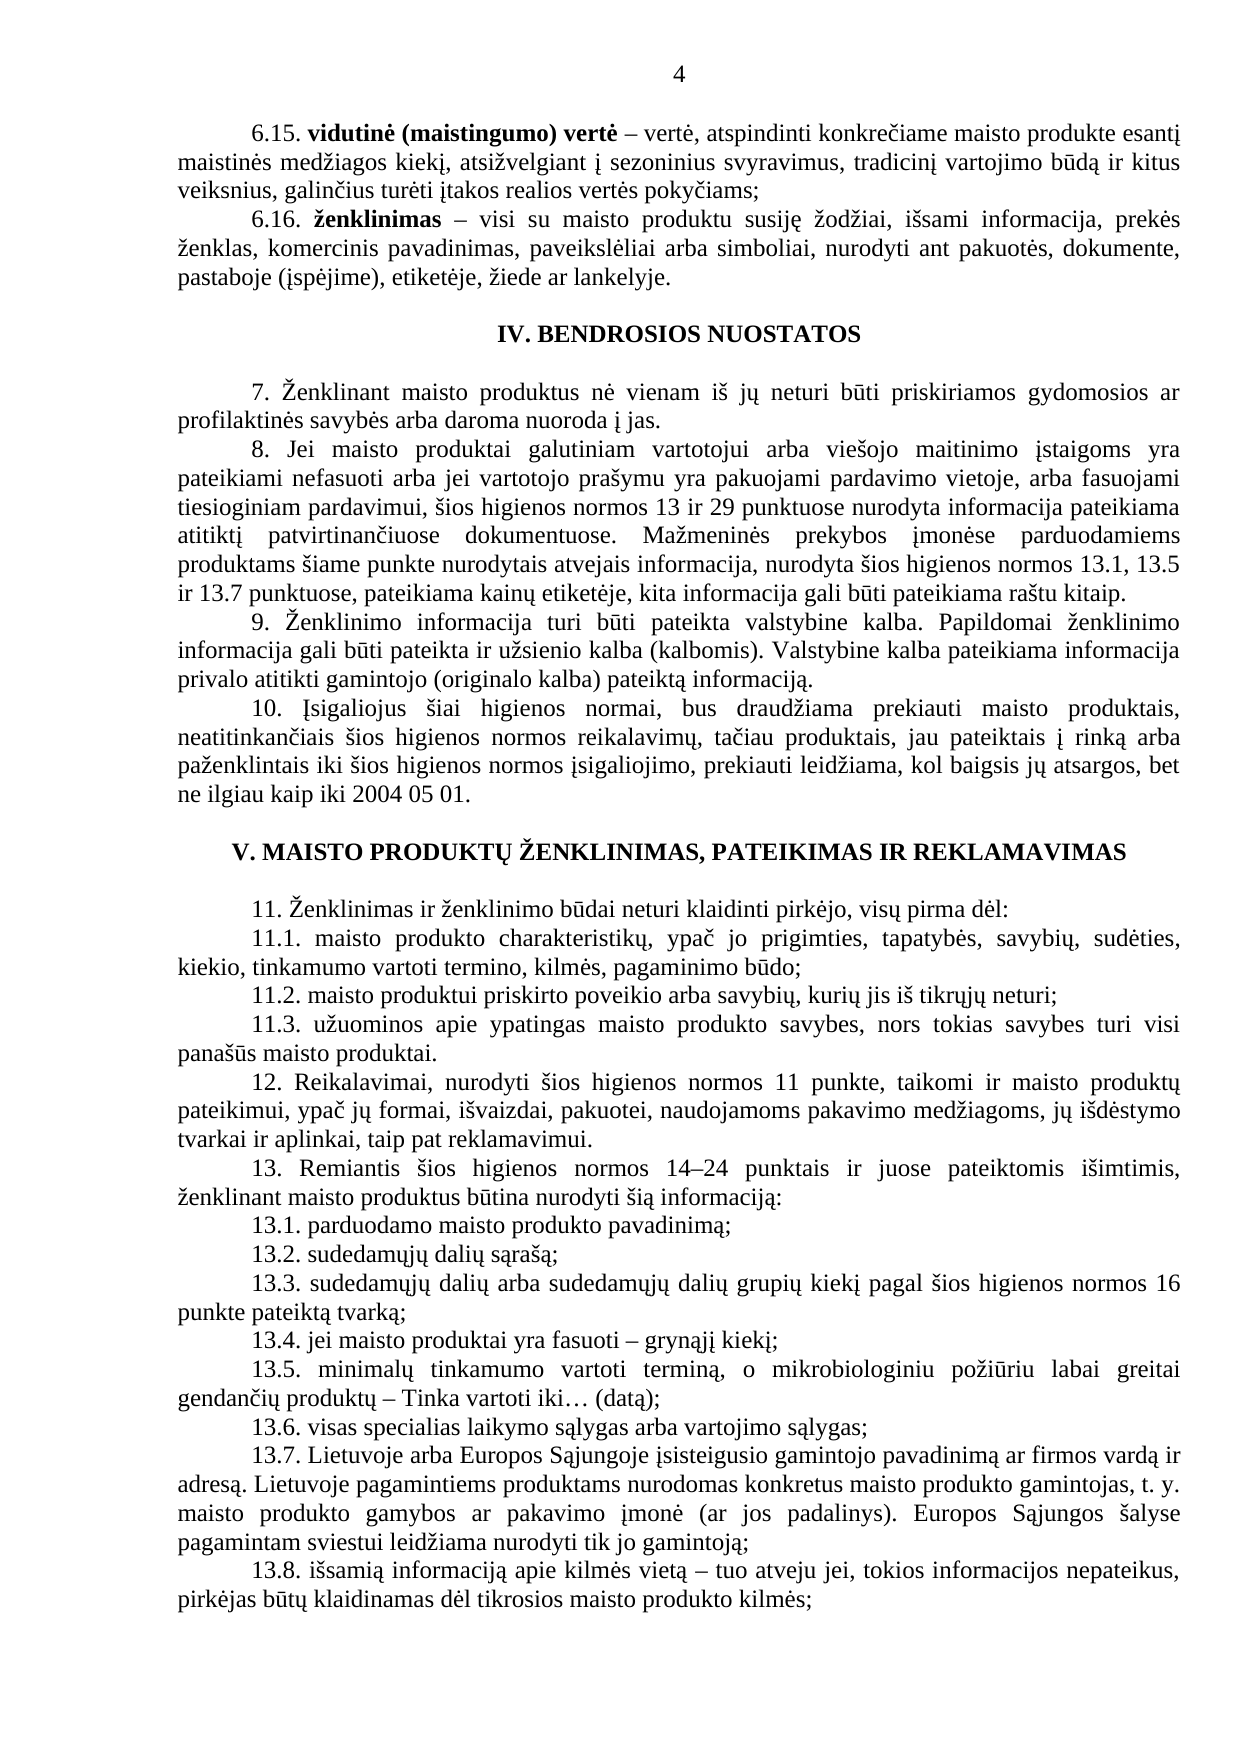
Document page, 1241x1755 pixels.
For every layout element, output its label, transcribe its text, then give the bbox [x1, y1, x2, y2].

text 13.2. sudedamųjų dalių sąrašą; [177, 1239, 1181, 1268]
text 13. Remiantis šios higienos normos 14–24 punktais ir juose pateiktomis išimtimis, ženklinant maisto produktus būtina nurodyti šią informaciją: [177, 1153, 1181, 1211]
text V. maisto produktų ženklinimas, pateikimas ir reklamavimas [177, 837, 1181, 866]
text 13.1. parduodamo maisto produkto pavadinimą; [177, 1211, 1181, 1239]
text 13.4. jei maisto produktai yra fasuoti – grynąjį kiekį; [177, 1326, 1181, 1354]
text 13.3. sudedamųjų dalių arba sudedamųjų dalių grupių kiekį pagal šios higienos normos 16 punkte pateiktą tvarką; [177, 1268, 1181, 1326]
text 6.16. ženklinimas – visi su maisto produktu susiję žodžiai, išsami informacija, prekės ženklas, komercinis pavadinimas, paveikslėliai arba simboliai, nurodyti ant pakuotės, dokumente, pastaboje (įspėjime), etiketėje, žiede ar lankelyje. [177, 204, 1181, 291]
text 11. Ženklinimas ir ženklinimo būdai neturi klaidinti pirkėjo, visų pirma dėl: [177, 894, 1181, 923]
text 8. Jei maisto produktai galutiniam vartotojui arba viešojo maitinimo įstaigoms yra pateikiami nefasuoti arba jei vartotojo prašymu yra pakuojami pardavimo vietoje, arba fasuojami tiesioginiam pardavimui, šios higienos normos 13 ir 29 punktuose nurodyta informacija pateikiama atitiktį patvirtinančiuose dokumentuose. Mažmeninės prekybos įmonėse parduodamiems produktams šiame punkte nurodytais atvejais informacija, nurodyta šios higienos normos 13.1, 13.5 ir 13.7 punktuose, pateikiama kainų etiketėje, kita informacija gali būti pateikiama raštu kitaip. [177, 434, 1181, 607]
text 9. Ženklinimo informacija turi būti pateikta valstybine kalba. Papildomai ženklinimo informacija gali būti pateikta ir užsienio kalba (kalbomis). Valstybine kalba pateikiama informacija privalo atitikti gamintojo (originalo kalba) pateiktą informaciją. [177, 607, 1181, 693]
text 11.1. maisto produkto charakteristikų, ypač jo prigimties, tapatybės, savybių, sudėties, kiekio, tinkamumo vartoti termino, kilmės, pagaminimo būdo; [177, 923, 1181, 981]
text IV. BENDROSIOS NUOSTATOS [177, 319, 1181, 348]
text 12. Reikalavimai, nurodyti šios higienos normos 11 punkte, taikomi ir maisto produktų pateikimui, ypač jų formai, išvaizdai, pakuotei, naudojamoms pakavimo medžiagoms, jų išdėstymo tvarkai ir aplinkai, taip pat reklamavimui. [177, 1067, 1181, 1153]
text 7. Ženklinant maisto produktus nė vienam iš jų neturi būti priskiriamos gydomosios ar profilaktinės savybės arba daroma nuoroda į jas. [177, 377, 1181, 434]
text 13.5. minimalų tinkamumo vartoti terminą, o mikrobiologiniu požiūriu labai greitai gendančių produktų – Tinka vartoti iki… (datą); [177, 1354, 1181, 1412]
text 13.6. visas specialias laikymo sąlygas arba vartojimo sąlygas; [177, 1412, 1181, 1441]
text 11.2. maisto produktui priskirto poveikio arba savybių, kurių jis iš tikrųjų neturi; [177, 981, 1181, 1009]
text 11.3. užuominos apie ypatingas maisto produkto savybes, nors tokias savybes turi visi panašūs maisto produktai. [177, 1009, 1181, 1067]
text 13.7. Lietuvoje arba Europos Sąjungoje įsisteigusio gamintojo pavadinimą ar firmos vardą ir adresą. Lietuvoje pagamintiems produktams nurodomas konkretus maisto produkto gamintojas, t. y. maisto produkto gamybos ar pakavimo įmonė (ar jos padalinys). Europos Sąjungos šalyse pagamintam sviestui leidžiama nurodyti tik jo gamintoją; [177, 1441, 1181, 1556]
text 10. Įsigaliojus šiai higienos normai, bus draudžiama prekiauti maisto produktais, neatitinkančiais šios higienos normos reikalavimų, tačiau produktais, jau pateiktais į rinką arba paženklintais iki šios higienos normos įsigaliojimo, prekiauti leidžiama, kol baigsis jų atsargos, bet ne ilgiau kaip iki 2004 05 01. [177, 693, 1181, 808]
text 13.8. išsamią informaciją apie kilmės vietą – tuo atveju jei, tokios informacijos nepateikus, pirkėjas būtų klaidinamas dėl tikrosios maisto produkto kilmės; [177, 1556, 1181, 1613]
text 6.15. vidutinė (maistingumo) vertė – vertė, atspindinti konkrečiame maisto produkte esantį maistinės medžiagos kiekį, atsižvelgiant į sezoninius svyravimus, tradicinį vartojimo būdą ir kitus veiksnius, galinčius turėti įtakos realios vertės pokyčiams; [177, 118, 1181, 204]
